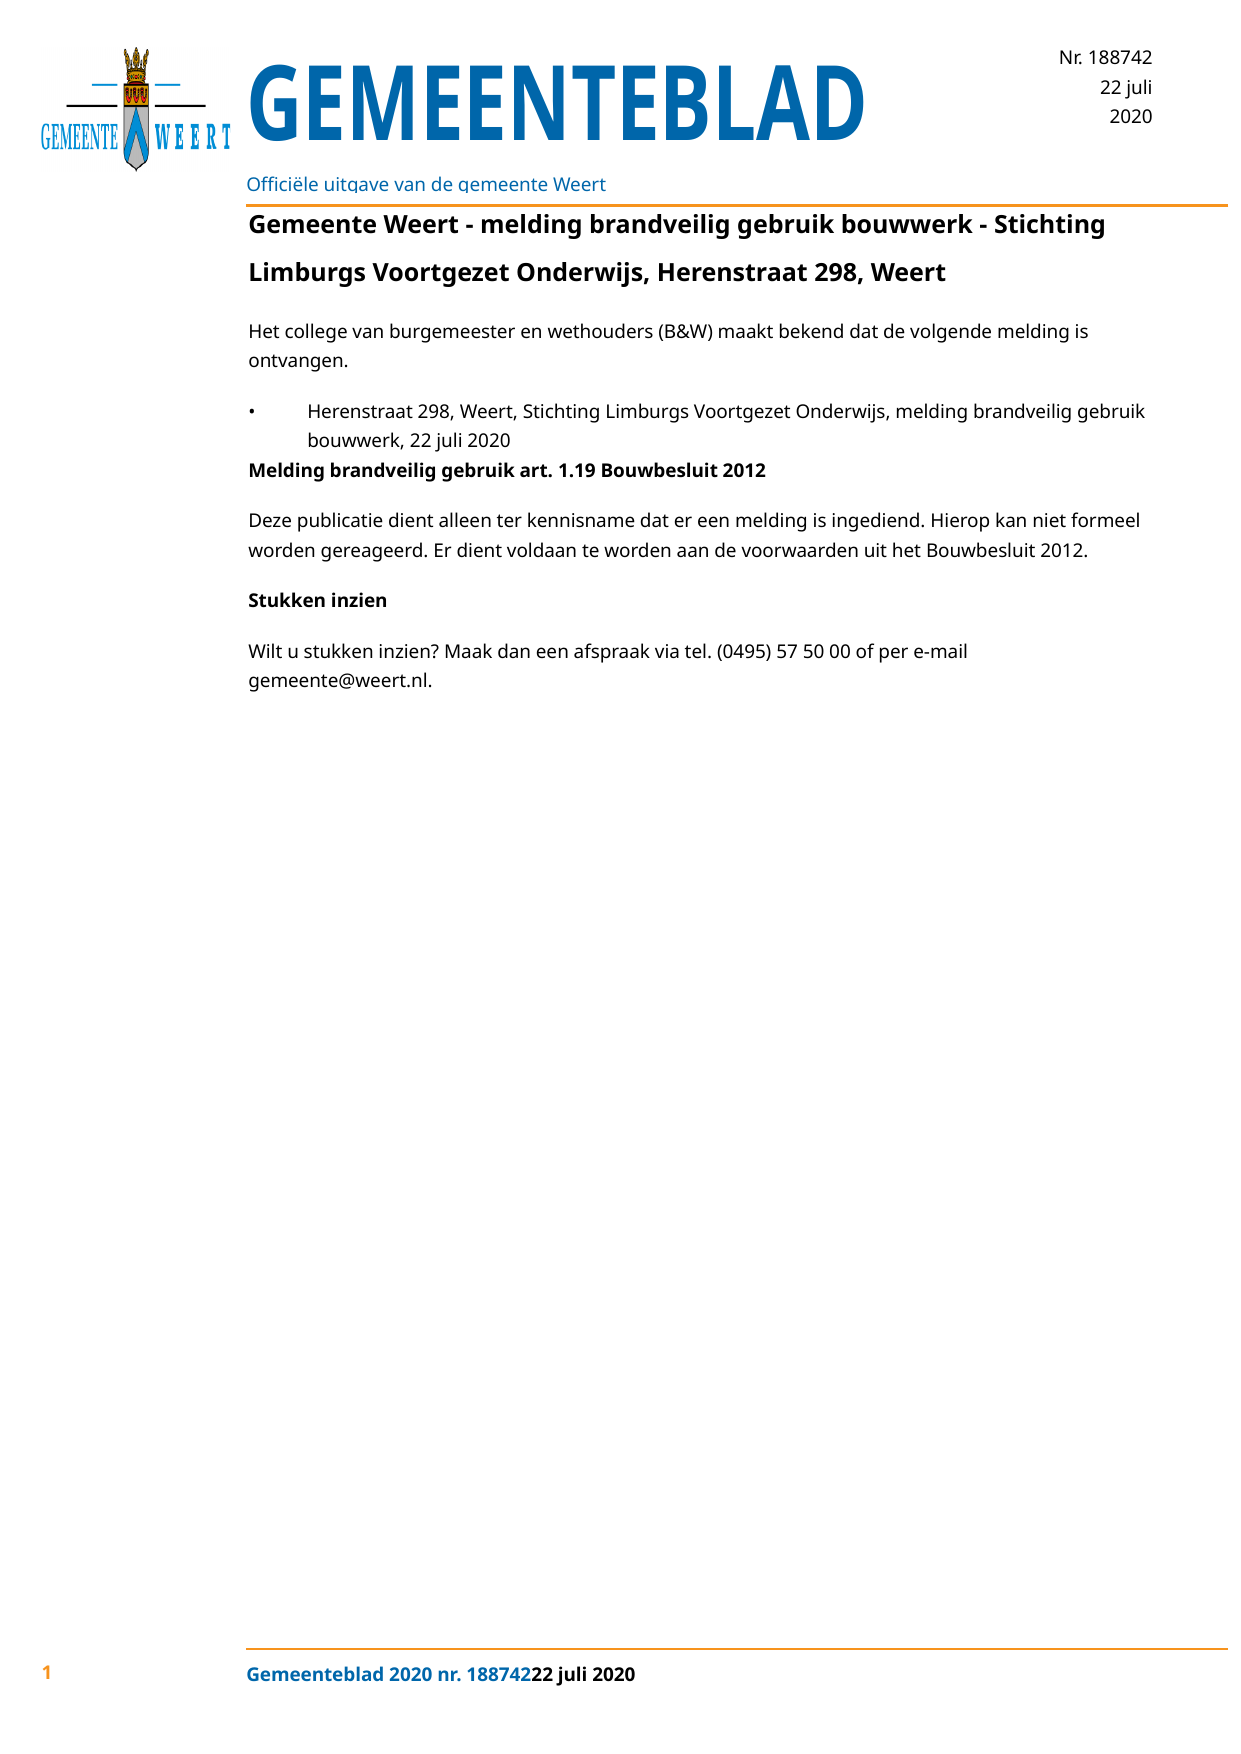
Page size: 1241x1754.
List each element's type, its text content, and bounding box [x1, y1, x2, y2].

text Deze publicatie dient alleen ter kennisname dat er een melding is ingediend. Hierop kan niet formeel worden gereageerd. Er dient voldaan te worden aan de voorwaarden uit het Bouwbesluit 2012. [248, 507, 1152, 563]
text Het college van burgemeester en wethouders (B&W) maakt bekend dat de volgende melding is ontvangen. [248, 318, 1152, 373]
list Herenstraat 298, Weert, Stichting Limburgs Voortgezet Onderwijs, melding brandveilig gebruik bouwwerk, 22 juli 2020 [248, 398, 1152, 453]
text Stukken inzien [248, 587, 1152, 613]
text Gemeente Weert - melding brandveilig gebruik bouwwerk - Stichting Limburgs Voortgezet Onderwijs, Herenstraat 298, Weert [248, 207, 1152, 288]
picture [41, 47, 231, 172]
text Wilt u stukken inzien? Maak dan een afspraak via tel. (0495) 57 50 00 of per e-mail gemeente@weert.nl. [248, 638, 1152, 693]
text Melding brandveilig gebruik art. 1.19 Bouwbesluit 2012 [248, 457, 1152, 483]
